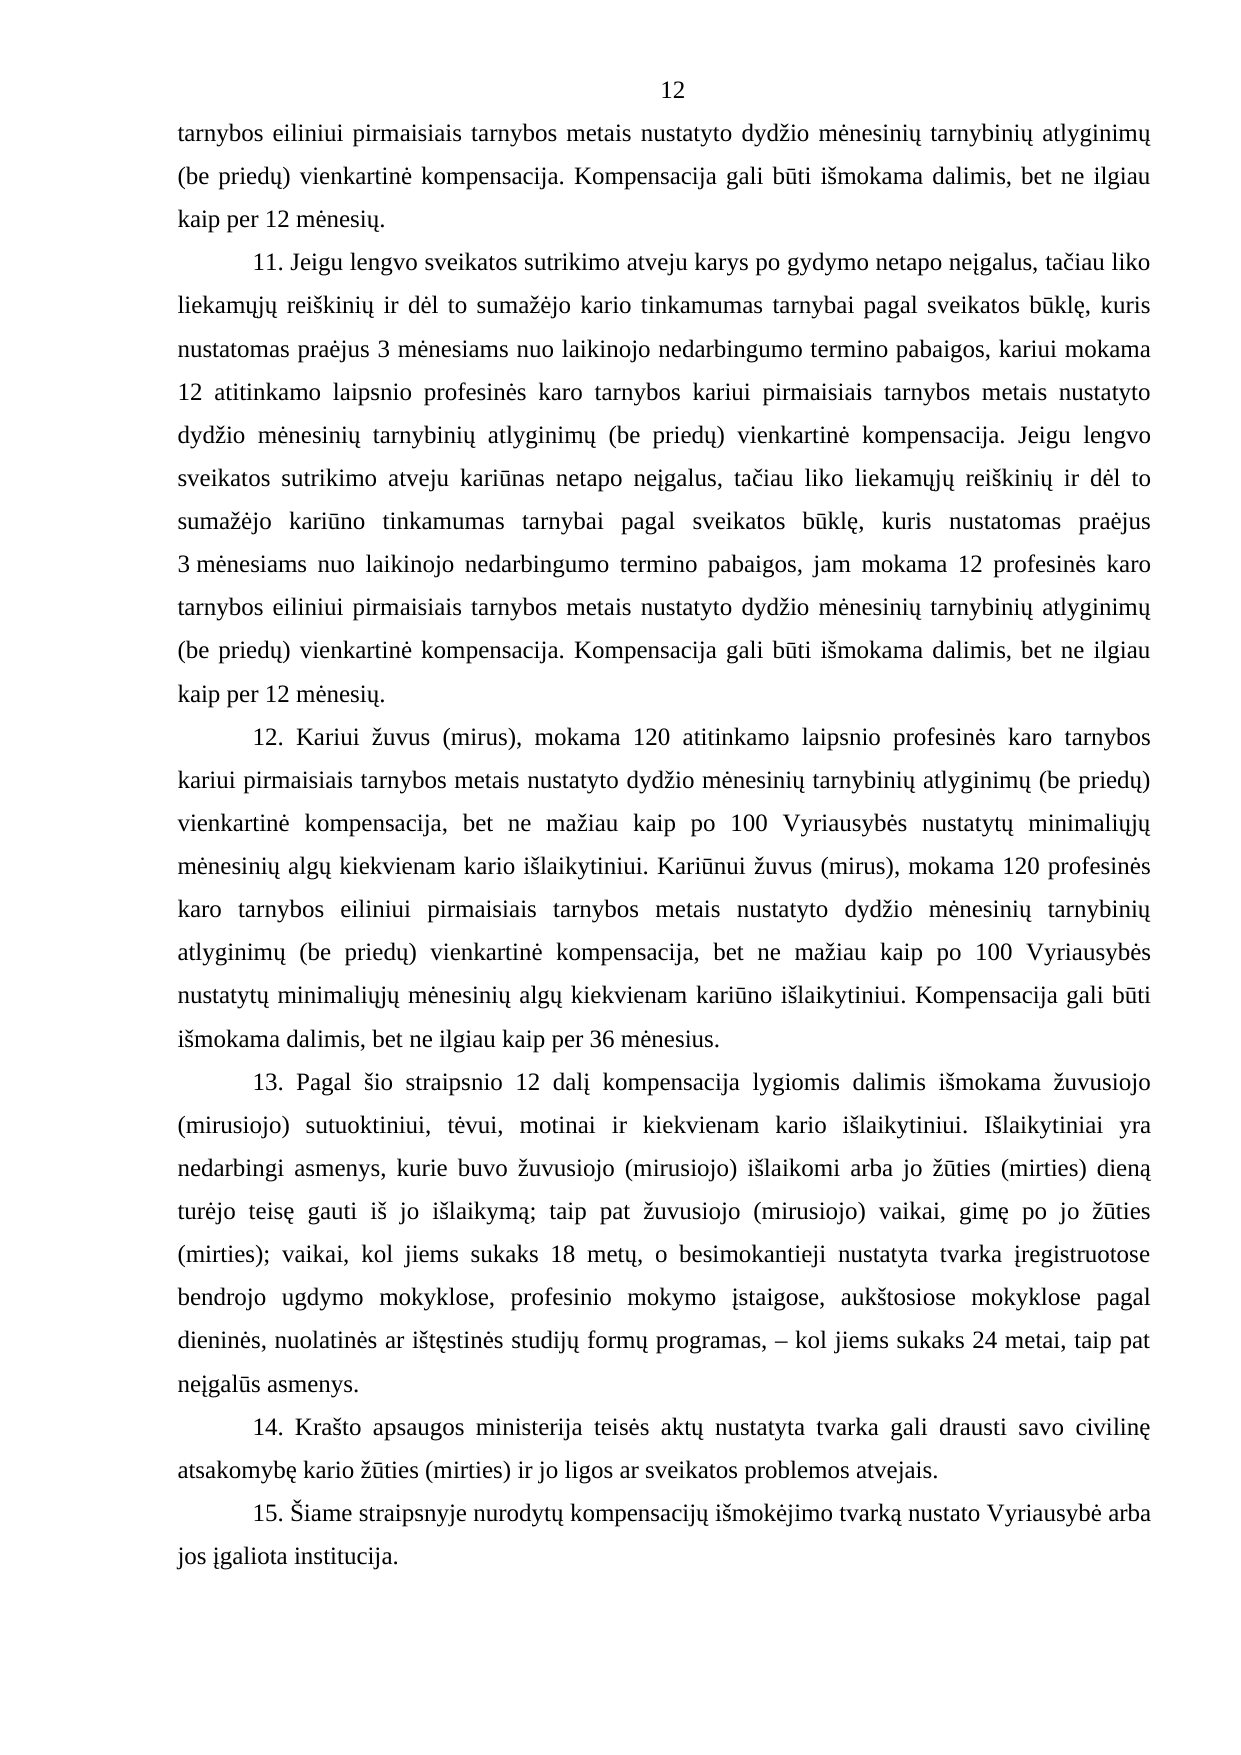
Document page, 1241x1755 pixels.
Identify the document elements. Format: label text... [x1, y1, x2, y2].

text 13. Pagal šio straipsnio 12 dalį kompensacija lygiomis dalimis išmokama žuvusiojo (mirusiojo) sutuoktiniui, tėvui, motinai ir kiekvienam kario išlaikytiniui. Išlaikytiniai yra nedarbingi asmenys, kurie buvo žuvusiojo (mirusiojo) išlaikomi arba jo žūties (mirties) dieną turėjo teisę gauti iš jo išlaikymą; taip pat žuvusiojo (mirusiojo) vaikai, gimę po jo žūties (mirties); vaikai, kol jiems sukaks 18 metų, o besimokantieji nustatyta tvarka įregistruotose bendrojo ugdymo mokyklose, profesinio mokymo įstaigose, aukštosiose mokyklose pagal dieninės, nuolatinės ar ištęstinės studijų formų programas, – kol jiems sukaks 24 metai, taip pat neįgalūs asmenys. [177, 1067, 1152, 1397]
text 14. Krašto apsaugos ministerija teisės aktų nustatyta tvarka gali drausti savo civilinę atsakomybę kario žūties (mirties) ir jo ligos ar sveikatos problemos atvejais. [177, 1412, 1152, 1484]
text tarnybos eiliniui pirmaisiais tarnybos metais nustatyto dydžio mėnesinių tarnybinių atlyginimų (be priedų) vienkartinė kompensacija. Kompensacija gali būti išmokama dalimis, bet ne ilgiau kaip per 12 mėnesių. [177, 118, 1152, 233]
text 15. Šiame straipsnyje nurodytų kompensacijų išmokėjimo tvarką nustato Vyriausybė arba jos įgaliota institucija. [177, 1498, 1152, 1570]
text 11. Jeigu lengvo sveikatos sutrikimo atveju karys po gydymo netapo neįgalus, tačiau liko liekamųjų reiškinių ir dėl to sumažėjo kario tinkamumas tarnybai pagal sveikatos būklę, kuris nustatomas praėjus 3 mėnesiams nuo laikinojo nedarbingumo termino pabaigos, kariui mokama 12 atitinkamo laipsnio profesinės karo tarnybos kariui pirmaisiais tarnybos metais nustatyto dydžio mėnesinių tarnybinių atlyginimų (be priedų) vienkartinė kompensacija. Jeigu lengvo sveikatos sutrikimo atveju kariūnas netapo neįgalus, tačiau liko liekamųjų reiškinių ir dėl to sumažėjo kariūno tinkamumas tarnybai pagal sveikatos būklę, kuris nustatomas praėjus 3 mėnesiams nuo laikinojo nedarbingumo termino pabaigos, jam mokama 12 profesinės karo tarnybos eiliniui pirmaisiais tarnybos metais nustatyto dydžio mėnesinių tarnybinių atlyginimų (be priedų) vienkartinė kompensacija. Kompensacija gali būti išmokama dalimis, bet ne ilgiau kaip per 12 mėnesių. [177, 247, 1152, 707]
text 12. Kariui žuvus (mirus), mokama 120 atitinkamo laipsnio profesinės karo tarnybos kariui pirmaisiais tarnybos metais nustatyto dydžio mėnesinių tarnybinių atlyginimų (be priedų) vienkartinė kompensacija, bet ne mažiau kaip po 100 Vyriausybės nustatytų minimaliųjų mėnesinių algų kiekvienam kario išlaikytiniui. Kariūnui žuvus (mirus), mokama 120 profesinės karo tarnybos eiliniui pirmaisiais tarnybos metais nustatyto dydžio mėnesinių tarnybinių atlyginimų (be priedų) vienkartinė kompensacija, bet ne mažiau kaip po 100 Vyriausybės nustatytų minimaliųjų mėnesinių algų kiekvienam kariūno išlaikytiniui. Kompensacija gali būti išmokama dalimis, bet ne ilgiau kaip per 36 mėnesius. [177, 722, 1152, 1052]
